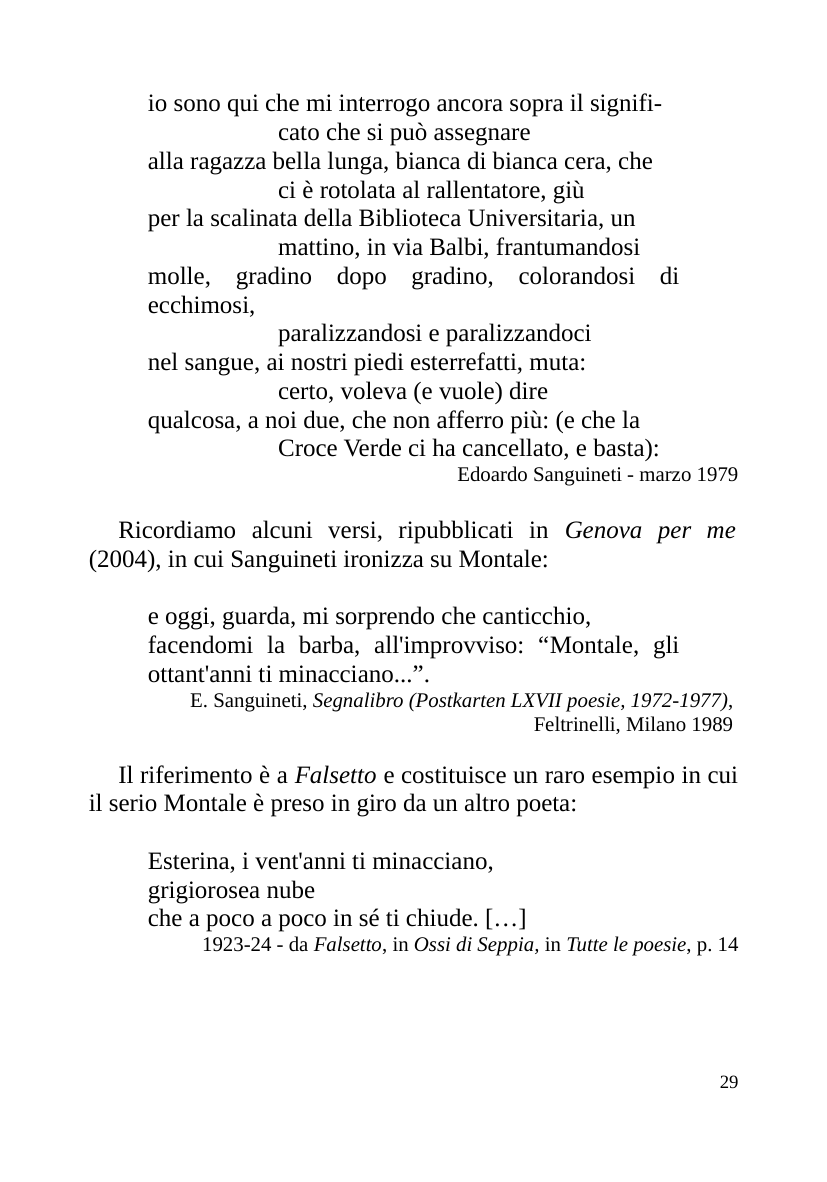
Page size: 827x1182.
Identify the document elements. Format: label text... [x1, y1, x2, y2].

text facendomi la barba, all'improvviso: “Montale, gli ottant'anni ti minacciano...”. [148, 630, 679, 688]
text io sono qui che mi interrogo ancora sopra il signifi- [148, 88, 679, 117]
text nel sangue, ai nostri piedi esterrefatti, muta: [148, 347, 679, 376]
text mattino, in via Balbi, frantumandosi [148, 232, 679, 261]
text 1923-24 - da Falsetto, in Ossi di Seppia, in Tutte le poesie, p. 14 [88, 932, 738, 956]
text ci è rotolata al rallentatore, giù [148, 175, 679, 203]
text Ricordiamo alcuni versi, ripubblicati in Genova per me (2004), in cui Sanguineti ironizza su Montale: [88, 515, 738, 573]
text Il riferimento è a Falsetto e costituisce un raro esempio in cui il serio Montale è preso in giro da un altro poeta: [88, 760, 738, 817]
text e oggi, guarda, mi sorprendo che canticchio, [148, 601, 679, 630]
text cato che si può assegnare [148, 117, 679, 146]
text alla ragazza bella lunga, bianca di bianca cera, che [148, 146, 679, 175]
text Feltrinelli, Milano 1989 [88, 712, 738, 736]
text Esterina, i vent'anni ti minacciano, grigiorosea nube che a poco a poco in sé ti chiude. […] [148, 846, 679, 932]
text per la scalinata della Biblioteca Universitaria, un [148, 203, 679, 232]
text qualcosa, a noi due, che non afferro più: (e che la [148, 405, 679, 433]
text E. Sanguineti, Segnalibro (Postkarten LXVII poesie, 1972-1977), [88, 688, 738, 712]
text certo, voleva (e vuole) dire [148, 376, 679, 405]
text paralizzandosi e paralizzandoci [148, 318, 679, 347]
text Croce Verde ci ha cancellato, e basta): [148, 433, 679, 462]
text Edoardo Sanguineti - marzo 1979 [88, 462, 738, 486]
text molle, gradino dopo gradino, colorandosi di ecchimosi, [148, 261, 679, 318]
